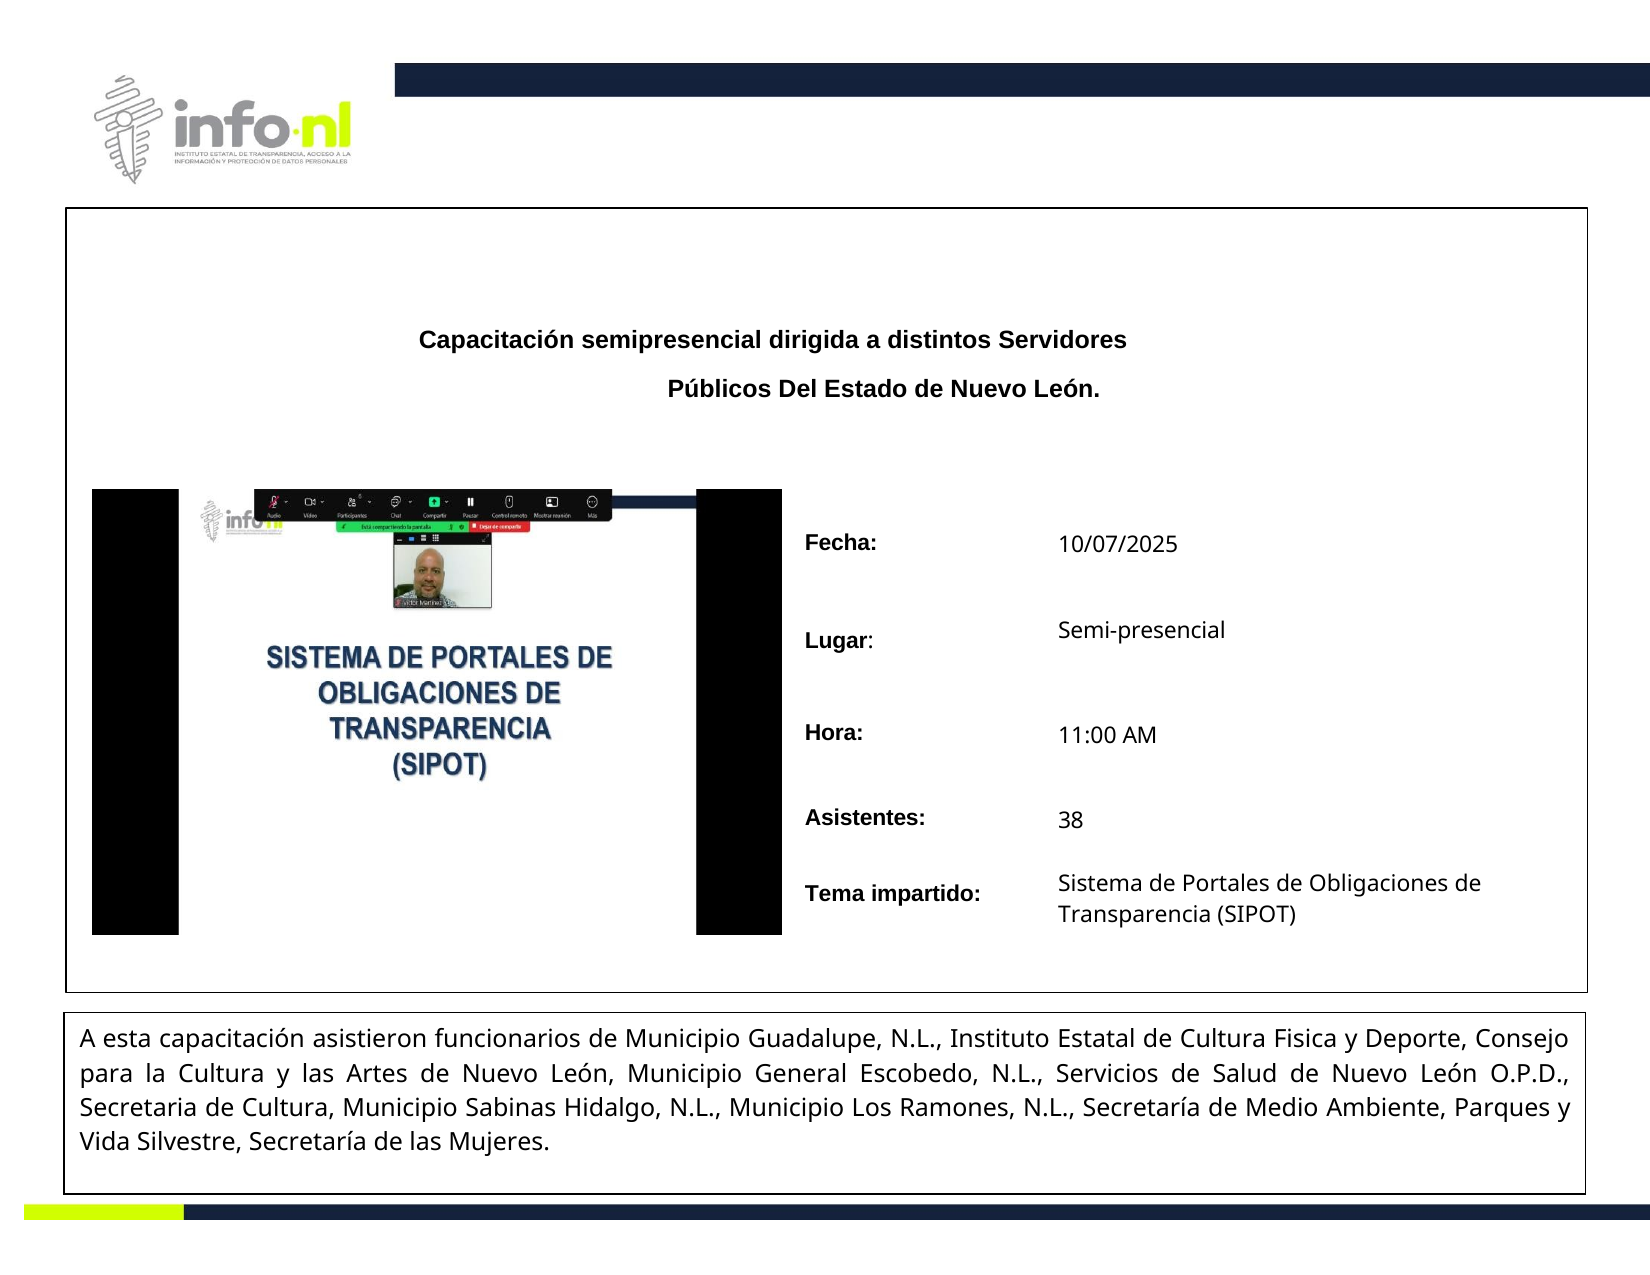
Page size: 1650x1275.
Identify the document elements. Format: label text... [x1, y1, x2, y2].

text A esta capacitación asistieron funcionarios de Municipio Guadalupe, N.L., Instituto Estatal de Cultura Fisica y Deporte, Consejo para la Cultura y las Artes de Nuevo León, Municipio General Escobedo, N.L., Servicios de Salud de Nuevo León O.P.D., Secretaria de Cultura, Municipio Sabinas Hidalgo, N.L., Municipio Los Ramones, N.L., Secretaría de Medio Ambiente, Parques y Vida Silvestre, Secretaría de las Mujeres. [79, 1021, 1570, 1157]
